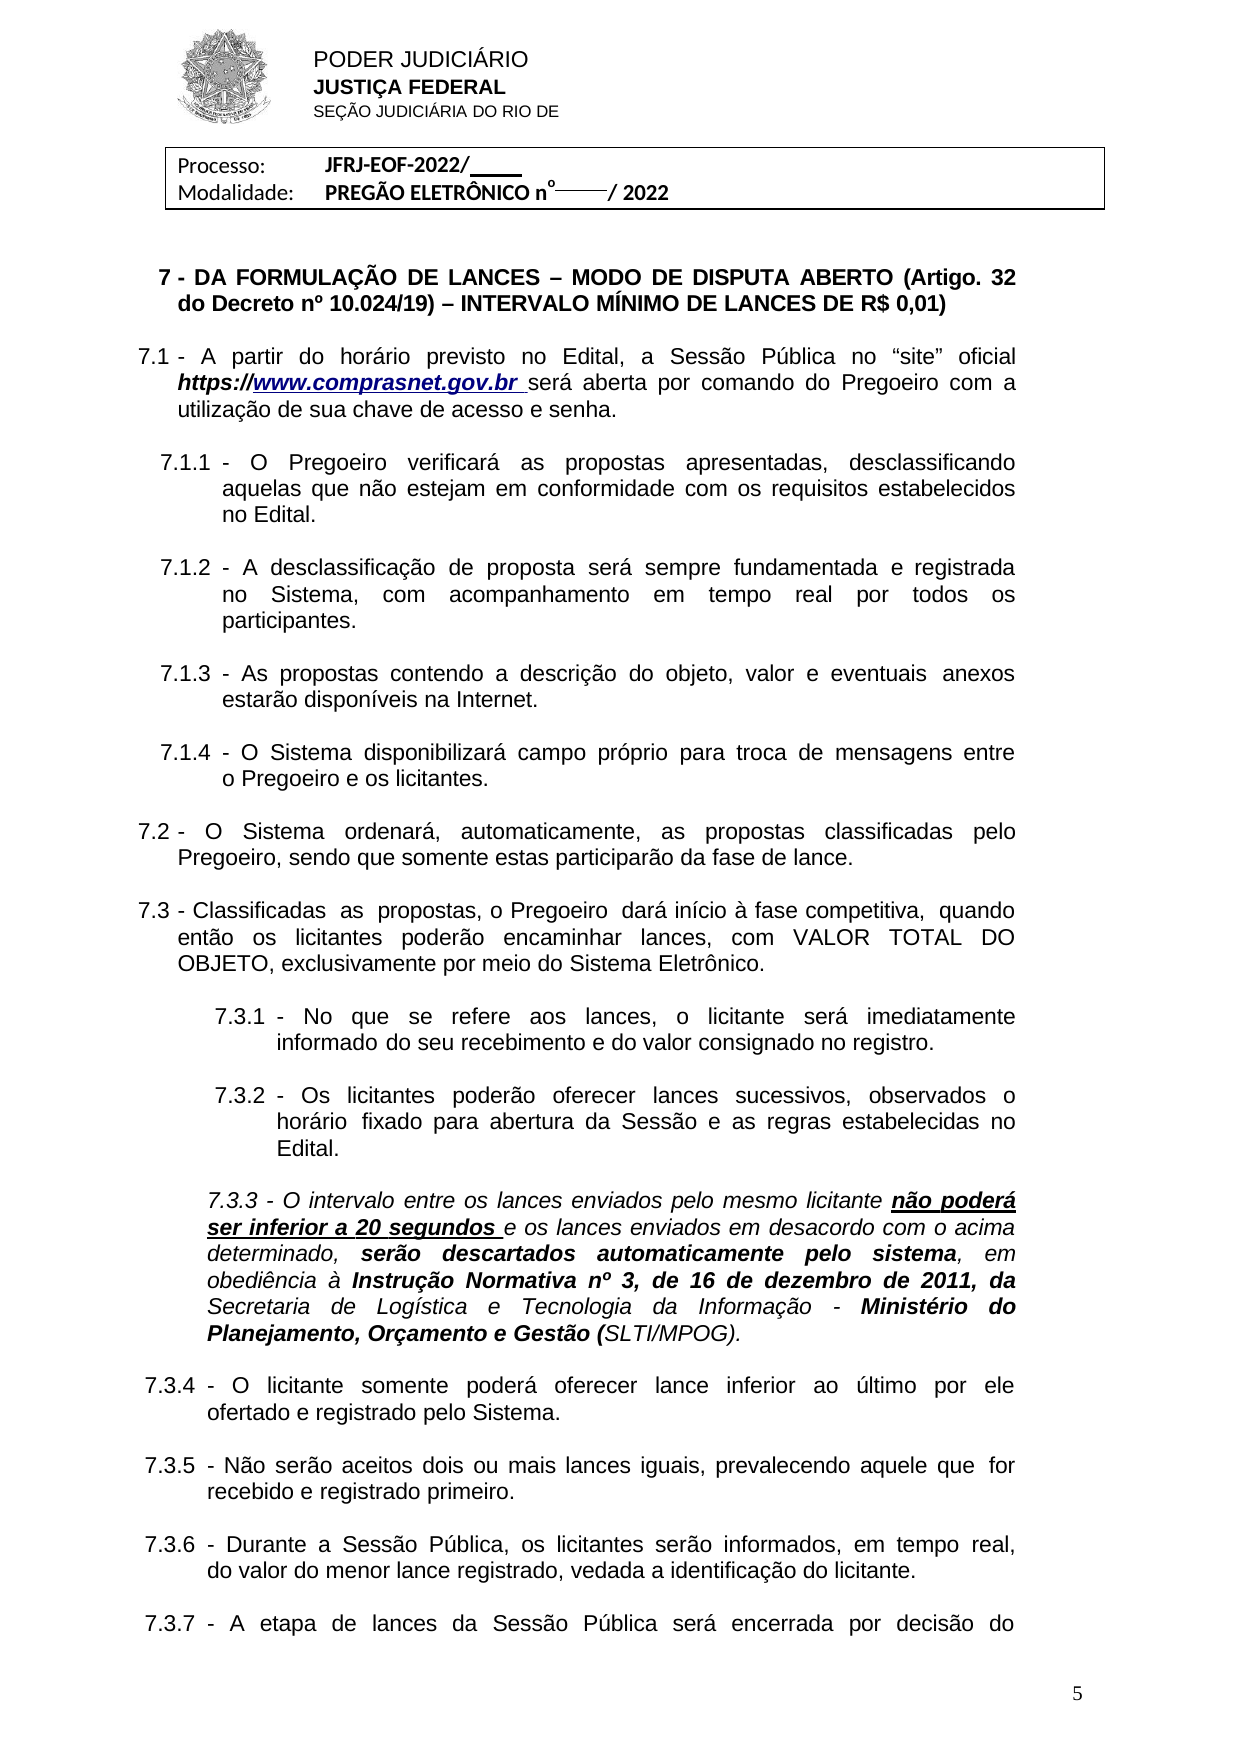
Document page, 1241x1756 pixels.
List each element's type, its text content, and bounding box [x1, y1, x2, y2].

list - As propostas contendo a descrição do objeto, valor e eventuais anexos estarão disponíveis na Internet. [160, 659, 1016, 712]
list - O Sistema ordenará, automaticamente, as propostas classificadas pelo Pregoeiro, sendo que somente estas participarão da fase de lance. [152, 818, 1016, 871]
list - No que se refere aos lances, o licitante será imediatamente informado do seu recebimento e do valor consignado no registro. [214, 1003, 1016, 1056]
text 7.3.3 - O intervalo entre os lances enviados pelo mesmo licitante não poderá ser inferior a 20 segundos e os lances enviados em desacordo com o acima determinado, serão descartados automaticamente pelo sistema, em obediência à Instrução Normativa nº 3, de 16 de dezembro de 2011, da Secretaria de Logística e Tecnologia da Informação - Ministério do Planejamento, Orçamento e Gestão (SLTI/MPOG). [207, 1187, 1016, 1346]
list - Os licitantes poderão oferecer lances sucessivos, observados o horário fixado para abertura da Sessão e as regras estabelecidas no Edital. [214, 1082, 1016, 1161]
list - Não serão aceitos dois ou mais lances iguais, prevalecendo aquele que for recebido e registrado primeiro. [152, 1452, 1015, 1504]
list - O Pregoeiro verificará as propostas apresentadas, desclassificando aquelas que não estejam em conformidade com os requisitos estabelecidos no Edital. [160, 448, 1016, 528]
list - Durante a Sessão Pública, os licitantes serão informados, em tempo real, do valor do menor lance registrado, vedada a identificação do licitante. [152, 1531, 1016, 1584]
list - A etapa de lances da Sessão Pública será encerrada por decisão do Pregoeiro. [152, 1610, 1015, 1636]
list - DA FORMULAÇÃO DE LANCES – MODO DE DISPUTA ABERTO (Artigo. 32 do Decreto nº 10.024/19) – INTERVALO MÍNIMO DE LANCES DE R$ 0,01) [158, 263, 1016, 316]
list - Classificadas as propostas, o Pregoeiro dará início à fase competitiva, quando então os licitantes poderão encaminhar lances, com VALOR TOTAL DO OBJETO, exclusivamente por meio do Sistema Eletrônico. [152, 897, 1016, 976]
list - A desclassificação de proposta será sempre fundamentada e registrada no Sistema, com acompanhamento em tempo real por todos os participantes. [160, 554, 1016, 633]
list - O licitante somente poderá oferecer lance inferior ao último por ele ofertado e registrado pelo Sistema. [152, 1372, 1015, 1425]
list - A partir do horário previsto no Edital, a Sessão Pública no “site” oficial https://www.comprasnet.gov.br será aberta por comando do Pregoeiro com a utilização de sua chave de acesso e senha. [152, 343, 1016, 422]
list - O Sistema disponibilizará campo próprio para troca de mensagens entre o Pregoeiro e os licitantes. [160, 739, 1016, 792]
